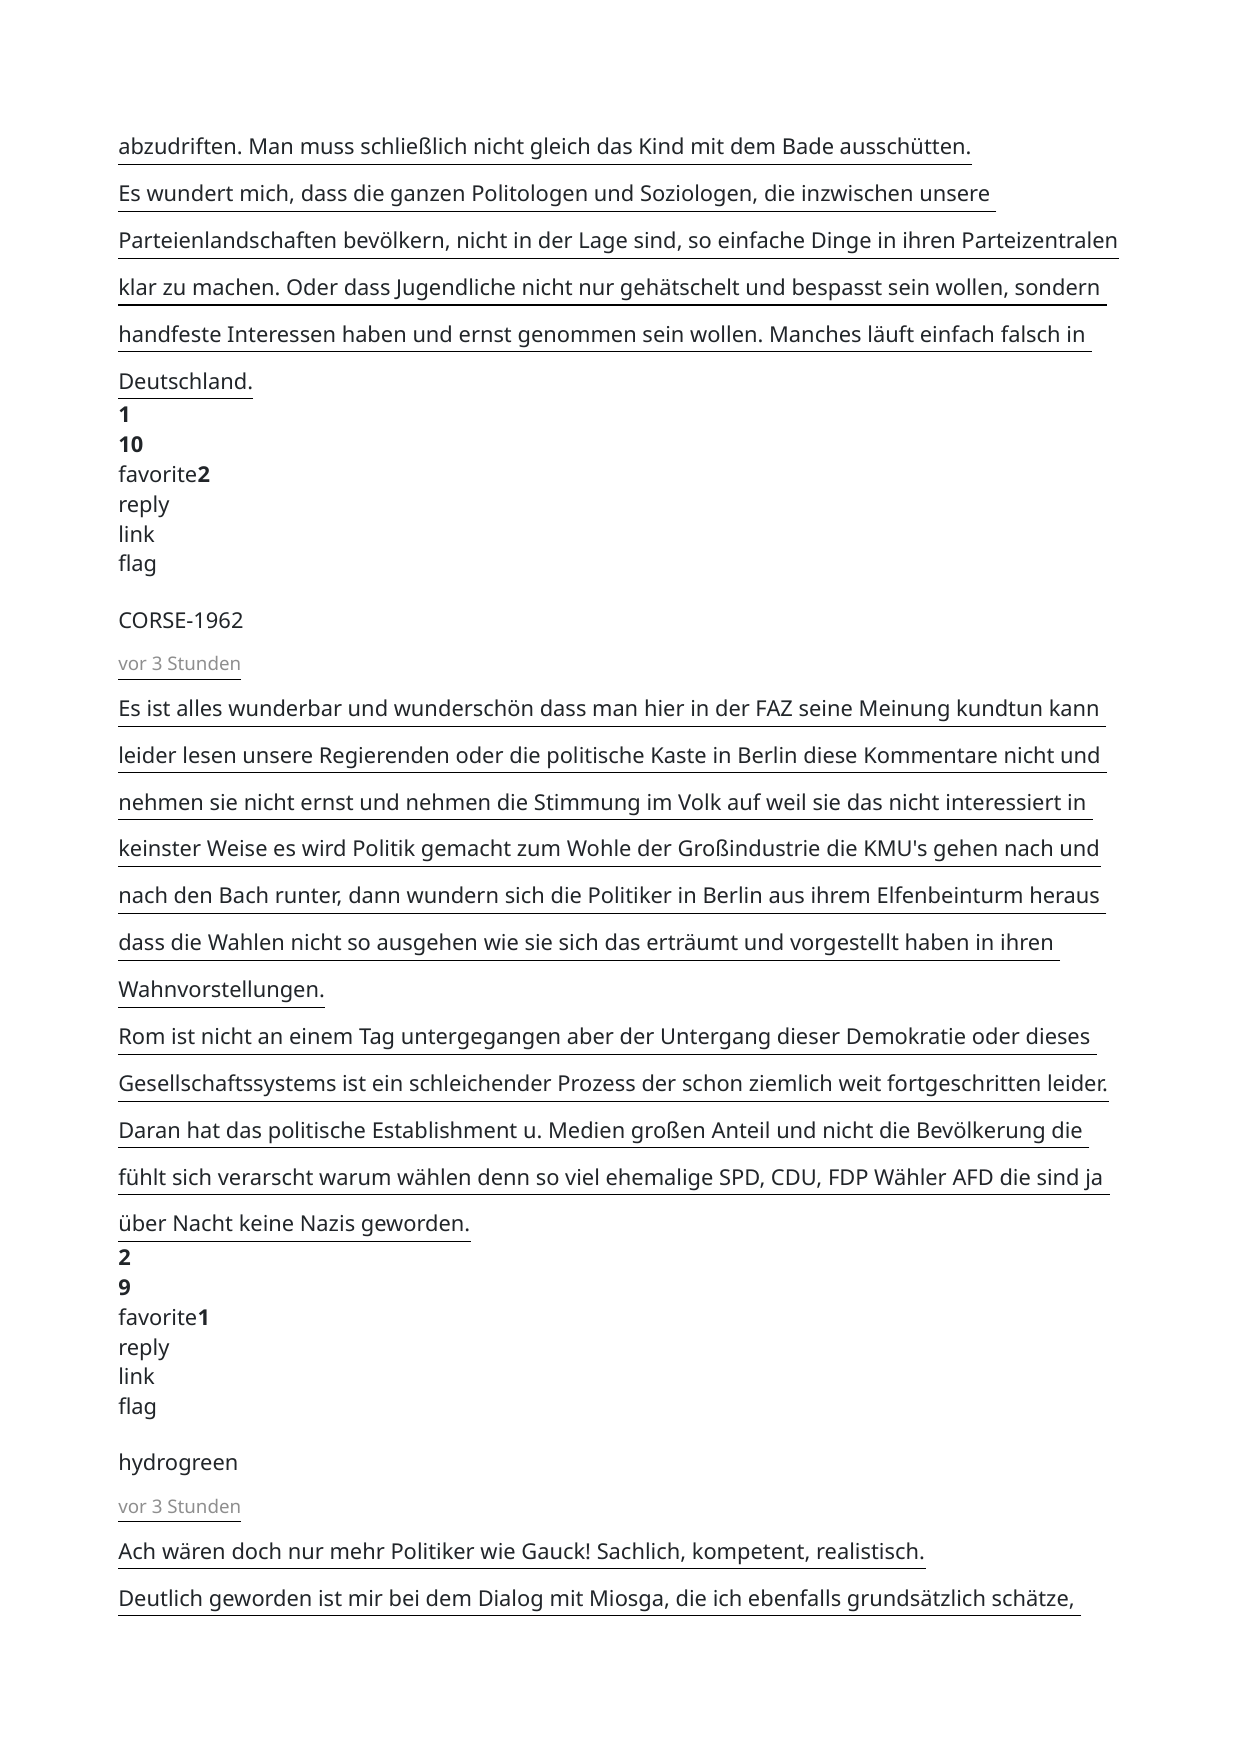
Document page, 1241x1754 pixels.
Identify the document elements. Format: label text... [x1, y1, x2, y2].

text vor 3 Stunden [118, 650, 1122, 680]
text 2 [118, 1242, 1122, 1272]
text CORSE-1962 [118, 594, 1114, 634]
text reply [118, 1332, 1122, 1361]
text link [118, 518, 1122, 548]
text abzudriften. Man muss schließlich nicht gleich das Kind mit dem Bade ausschütten. Es wundert mich, dass die ganzen Politologen und Soziologen, die inzwischen unsere Parteienlandschaften bevölkern, nicht in der Lage sind, so einfache Dinge in ihren Parteizentralen klar zu machen. Oder dass Jugendliche nicht nur gehätschelt und bespasst sein wollen, sondern handfeste Interessen haben und ernst genommen sein wollen. Manches läuft einfach falsch in Deutschland. [118, 118, 1122, 399]
text favorite2 [118, 459, 1122, 489]
text Es ist alles wunderbar und wunderschön dass man hier in der FAZ seine Meinung kundtun kann leider lesen unsere Regierenden oder die politische Kaste in Berlin diese Kommentare nicht und nehmen sie nicht ernst und nehmen die Stimmung im Volk auf weil sie das nicht interessiert in keinster Weise es wird Politik gemacht zum Wohle der Großindustrie die KMU's gehen nach und nach den Bach runter, dann wundern sich die Politiker in Berlin aus ihrem Elfenbeinturm heraus dass die Wahlen nicht so ausgehen wie sie sich das erträumt und vorgestellt haben in ihren Wahnvorstellungen. Rom ist nicht an einem Tag untergegangen aber der Untergang dieser Demokratie oder dieses Gesellschaftssystems ist ein schleichender Prozess der schon ziemlich weit fortgeschritten leider. Daran hat das politische Establishment u. Medien großen Anteil und nicht die Bevölkerung die fühlt sich verarscht warum wählen denn so viel ehemalige SPD, CDU, FDP Wähler AFD die sind ja über Nacht keine Nazis geworden. [118, 680, 1122, 1242]
text 9 [118, 1272, 1122, 1302]
text favorite1 [118, 1302, 1122, 1332]
text vor 3 Stunden [118, 1493, 1122, 1522]
text hydrogreen [118, 1437, 1114, 1477]
text link [118, 1361, 1122, 1391]
text reply [118, 489, 1122, 518]
text 1 [118, 399, 1122, 429]
text Ach wären doch nur mehr Politiker wie Gauck! Sachlich, kompetent, realistisch. Deutlich geworden ist mir bei dem Dialog mit Miosga, die ich ebenfalls grundsätzlich schätze, [118, 1522, 1122, 1616]
text flag [118, 548, 1122, 578]
text flag [118, 1391, 1122, 1421]
text 10 [118, 429, 1122, 459]
